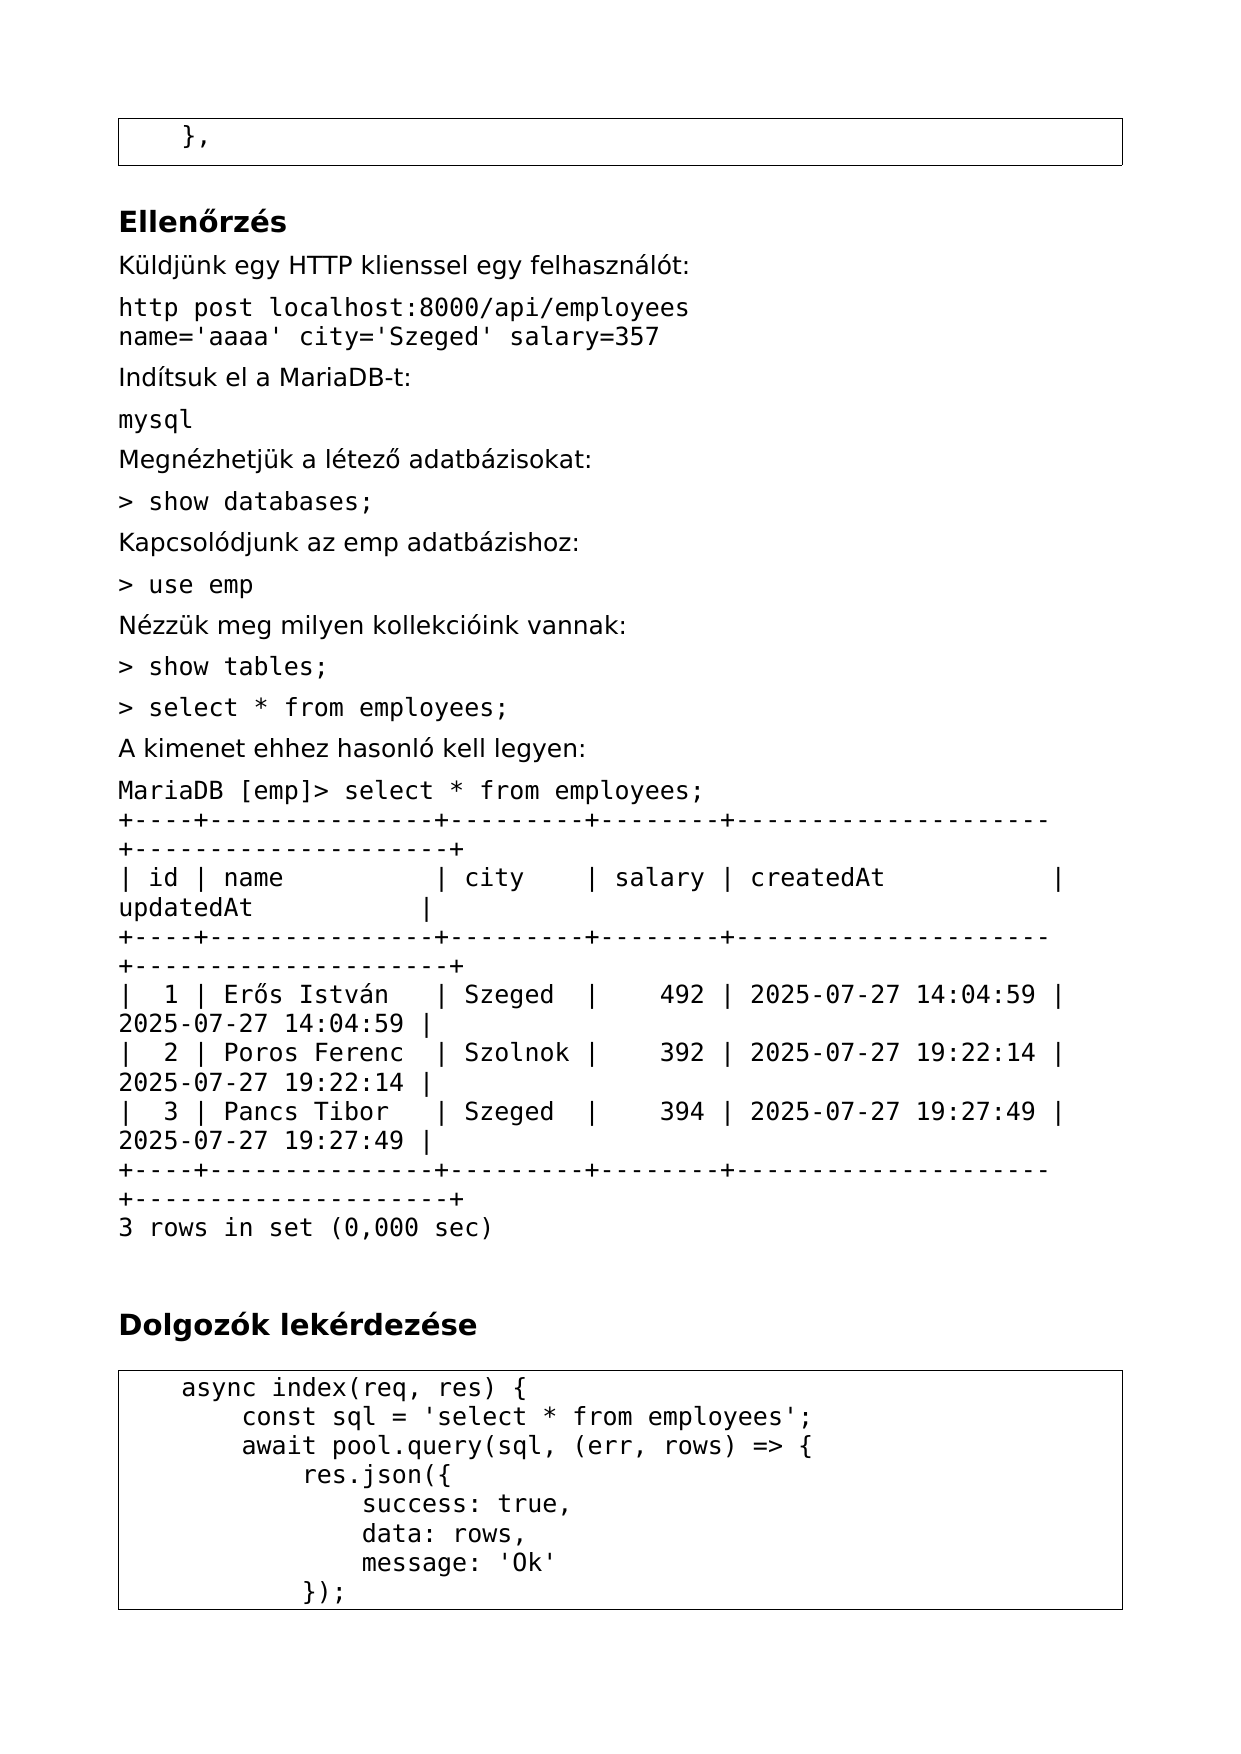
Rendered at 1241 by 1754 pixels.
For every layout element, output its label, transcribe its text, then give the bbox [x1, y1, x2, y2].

text > show tables; [118, 653, 1122, 682]
text Megnézhetjük a létező adatbázisokat: [118, 446, 1122, 475]
text Küldjünk egy HTTP klienssel egy felhasználót: [118, 251, 1122, 281]
text > select * from employees; [118, 693, 1122, 723]
text MariaDB [emp]> select * from employees; +----+---------------+---------+--------+---------------------+---------------------+ | id | name | city | salary | createdAt | updatedAt | +----+---------------+---------+--------+---------------------+---------------------+ | 1 | Erős István | Szeged | 492 | 2025-07-27 14:04:59 | 2025-07-27 14:04:59 | | 2 | Poros Ferenc | Szolnok | 392 | 2025-07-27 19:22:14 | 2025-07-27 19:22:14 | | 3 | Pancs Tibor | Szeged | 394 | 2025-07-27 19:27:49 | 2025-07-27 19:27:49 | +----+---------------+---------+--------+---------------------+---------------------+ 3 rows in set (0,000 sec) [118, 776, 1122, 1272]
text mysql [118, 405, 1122, 434]
subtitle Dolgozók lekérdezése [118, 1309, 1122, 1343]
text http post localhost:8000/api/employees name='aaaa' city='Szeged' salary=357 [118, 293, 1122, 351]
text Indítsuk el a MariaDB-t: [118, 363, 1122, 392]
text Kapcsolódjunk az emp adatbázishoz: [118, 528, 1122, 557]
table_header async index(req, res) { const sql = 'select * from employees'; await pool.query(sql, (err, rows) => { res.json({ success: true, data: rows, message: 'Ok' }); [119, 1371, 1122, 1609]
text > use emp [118, 570, 1122, 599]
table_header }, [119, 119, 1122, 165]
subtitle Ellenőrzés [118, 205, 1122, 239]
text Nézzük meg milyen kollekcióink vannak: [118, 611, 1122, 640]
text > show databases; [118, 487, 1122, 517]
text A kimenet ehhez hasonló kell legyen: [118, 734, 1122, 764]
